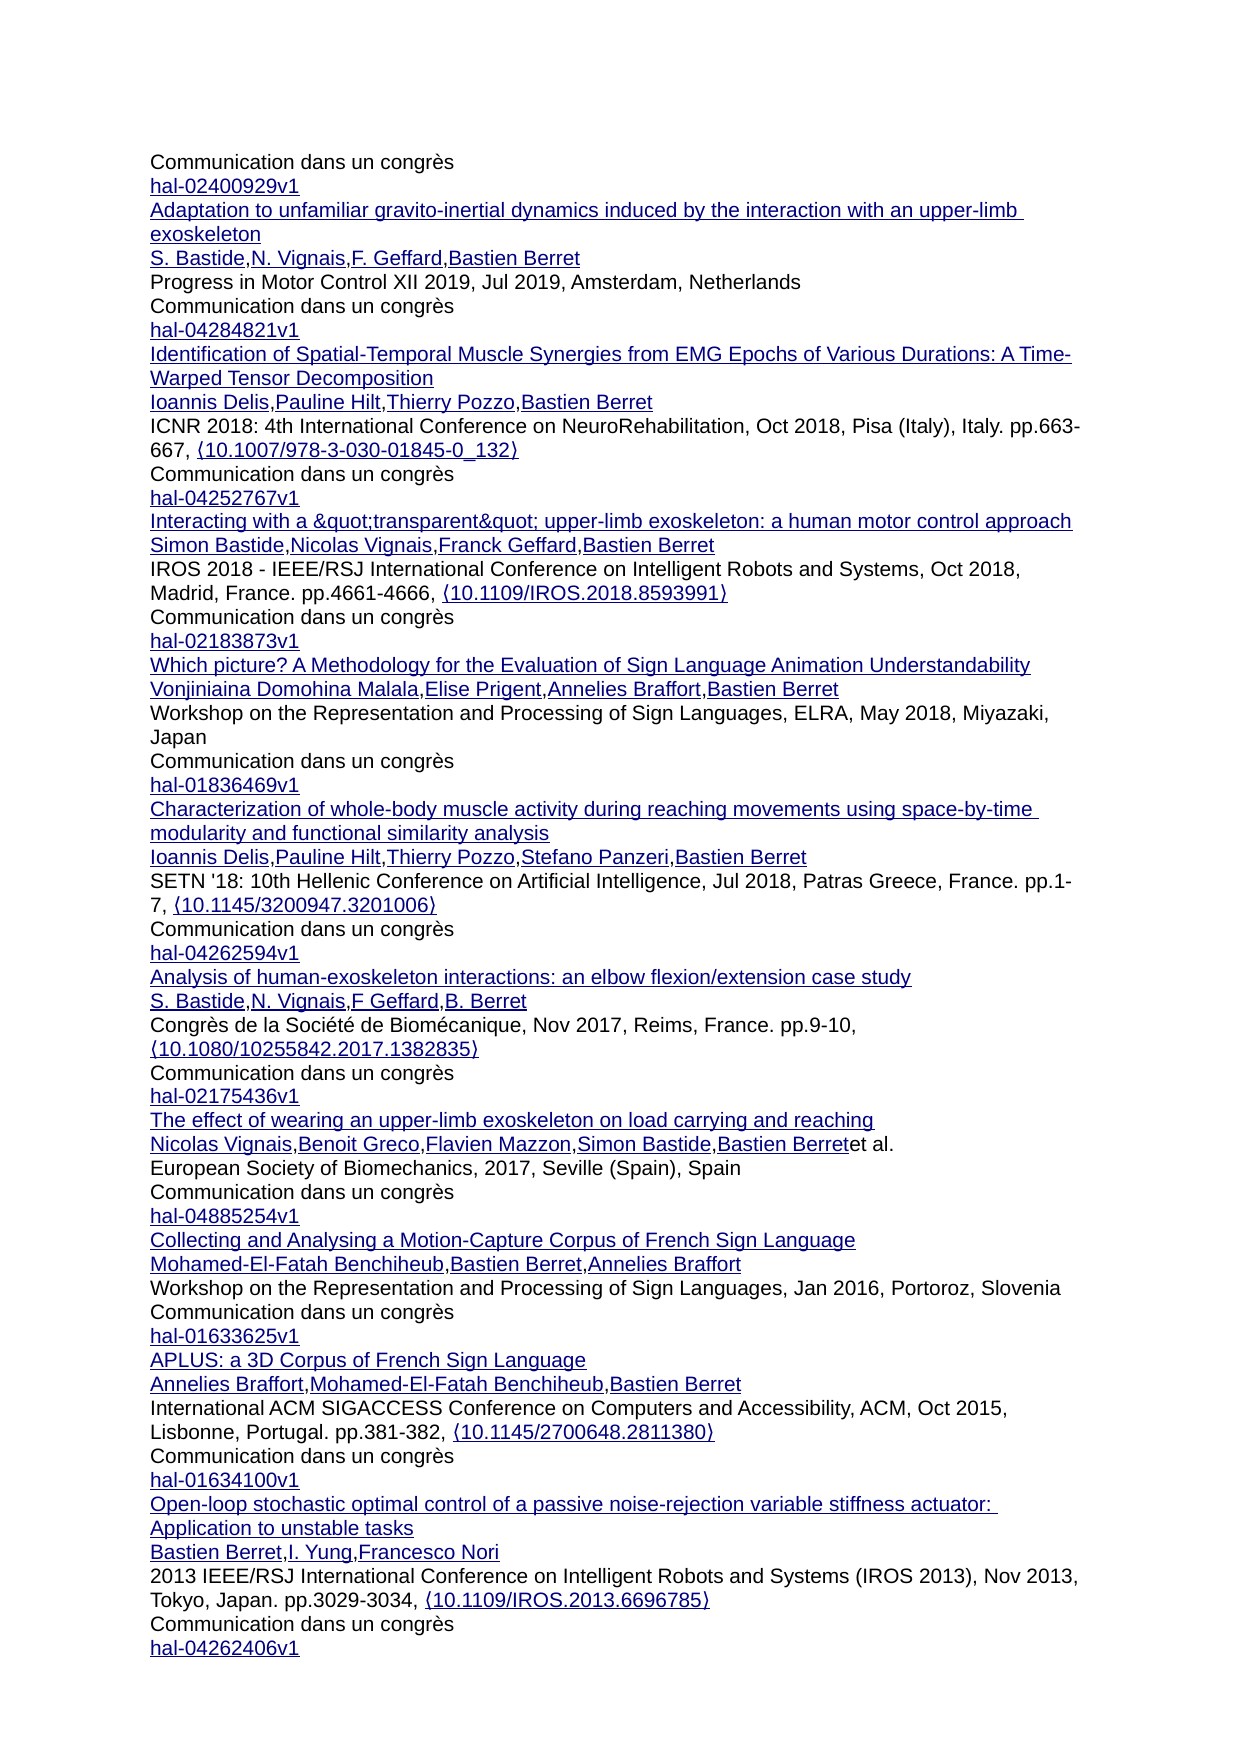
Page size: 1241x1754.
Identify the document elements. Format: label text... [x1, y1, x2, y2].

table_cell Analysis of human-exoskeleton interactions: an elbow flexion/extension case study S. Bastide,N. Vignais,F Geffard,B. Berret Congrès de la Société de Biomécanique, Nov 2017, Reims, France. pp.9-10, ⟨10.1080/10255842.2017.1382835⟩ Communication dans un congrès hal-02175436v1 [150, 965, 1090, 1108]
table_cell Open-loop stochastic optimal control of a passive noise-rejection variable stiffness actuator: Application to unstable tasks Bastien Berret,I. Yung,Francesco Nori 2013 IEEE/RSJ International Conference on Intelligent Robots and Systems (IROS 2013), Nov 2013, Tokyo, Japan. pp.3029-3034, ⟨10.1109/IROS.2013.6696785⟩ Communication dans un congrès hal-04262406v1 [150, 1492, 1090, 1659]
table_cell APLUS: a 3D Corpus of French Sign Language Annelies Braffort,Mohamed-El-Fatah Benchiheub,Bastien Berret International ACM SIGACCESS Conference on Computers and Accessibility, ACM, Oct 2015, Lisbonne, Portugal. pp.381-382, ⟨10.1145/2700648.2811380⟩ Communication dans un congrès hal-01634100v1 [150, 1348, 1090, 1492]
table_cell The effect of wearing an upper-limb exoskeleton on load carrying and reaching Nicolas Vignais,Benoit Greco,Flavien Mazzon,Simon Bastide,Bastien Berretet al. European Society of Biomechanics, 2017, Seville (Spain), Spain Communication dans un congrès hal-04885254v1 [150, 1108, 1090, 1228]
table_cell Which picture? A Methodology for the Evaluation of Sign Language Animation Understandability Vonjiniaina Domohina Malala,Elise Prigent,Annelies Braffort,Bastien Berret Workshop on the Representation and Processing of Sign Languages, ELRA, May 2018, Miyazaki, Japan Communication dans un congrès hal-01836469v1 [150, 653, 1090, 797]
table_cell Characterization of whole-body muscle activity during reaching movements using space-by-time modularity and functional similarity analysis Ioannis Delis,Pauline Hilt,Thierry Pozzo,Stefano Panzeri,Bastien Berret SETN '18: 10th Hellenic Conference on Artificial Intelligence, Jul 2018, Patras Greece, France. pp.1-7, ⟨10.1145/3200947.3201006⟩ Communication dans un congrès hal-04262594v1 [150, 797, 1090, 964]
table_cell Collecting and Analysing a Motion-Capture Corpus of French Sign Language Mohamed-El-Fatah Benchiheub,Bastien Berret,Annelies Braffort Workshop on the Representation and Processing of Sign Languages, Jan 2016, Portoroz, Slovenia Communication dans un congrès hal-01633625v1 [150, 1228, 1090, 1348]
table_cell Identification of Spatial-Temporal Muscle Synergies from EMG Epochs of Various Durations: A Time-Warped Tensor Decomposition Ioannis Delis,Pauline Hilt,Thierry Pozzo,Bastien Berret ICNR 2018: 4th International Conference on NeuroRehabilitation, Oct 2018, Pisa (Italy), Italy. pp.663-667, ⟨10.1007/978-3-030-01845-0_132⟩ Communication dans un congrès hal-04252767v1 [150, 342, 1090, 509]
table_cell Communication dans un congrès hal-02400929v1 [150, 150, 1090, 198]
table_cell Interacting with a &quot;transparent&quot; upper-limb exoskeleton: a human motor control approach Simon Bastide,Nicolas Vignais,Franck Geffard,Bastien Berret IROS 2018 - IEEE/RSJ International Conference on Intelligent Robots and Systems, Oct 2018, Madrid, France. pp.4661-4666, ⟨10.1109/IROS.2018.8593991⟩ Communication dans un congrès hal-02183873v1 [150, 509, 1090, 653]
table_cell Adaptation to unfamiliar gravito-inertial dynamics induced by the interaction with an upper-limb exoskeleton S. Bastide,N. Vignais,F. Geffard,Bastien Berret Progress in Motor Control XII 2019, Jul 2019, Amsterdam, Netherlands Communication dans un congrès hal-04284821v1 [150, 198, 1090, 342]
